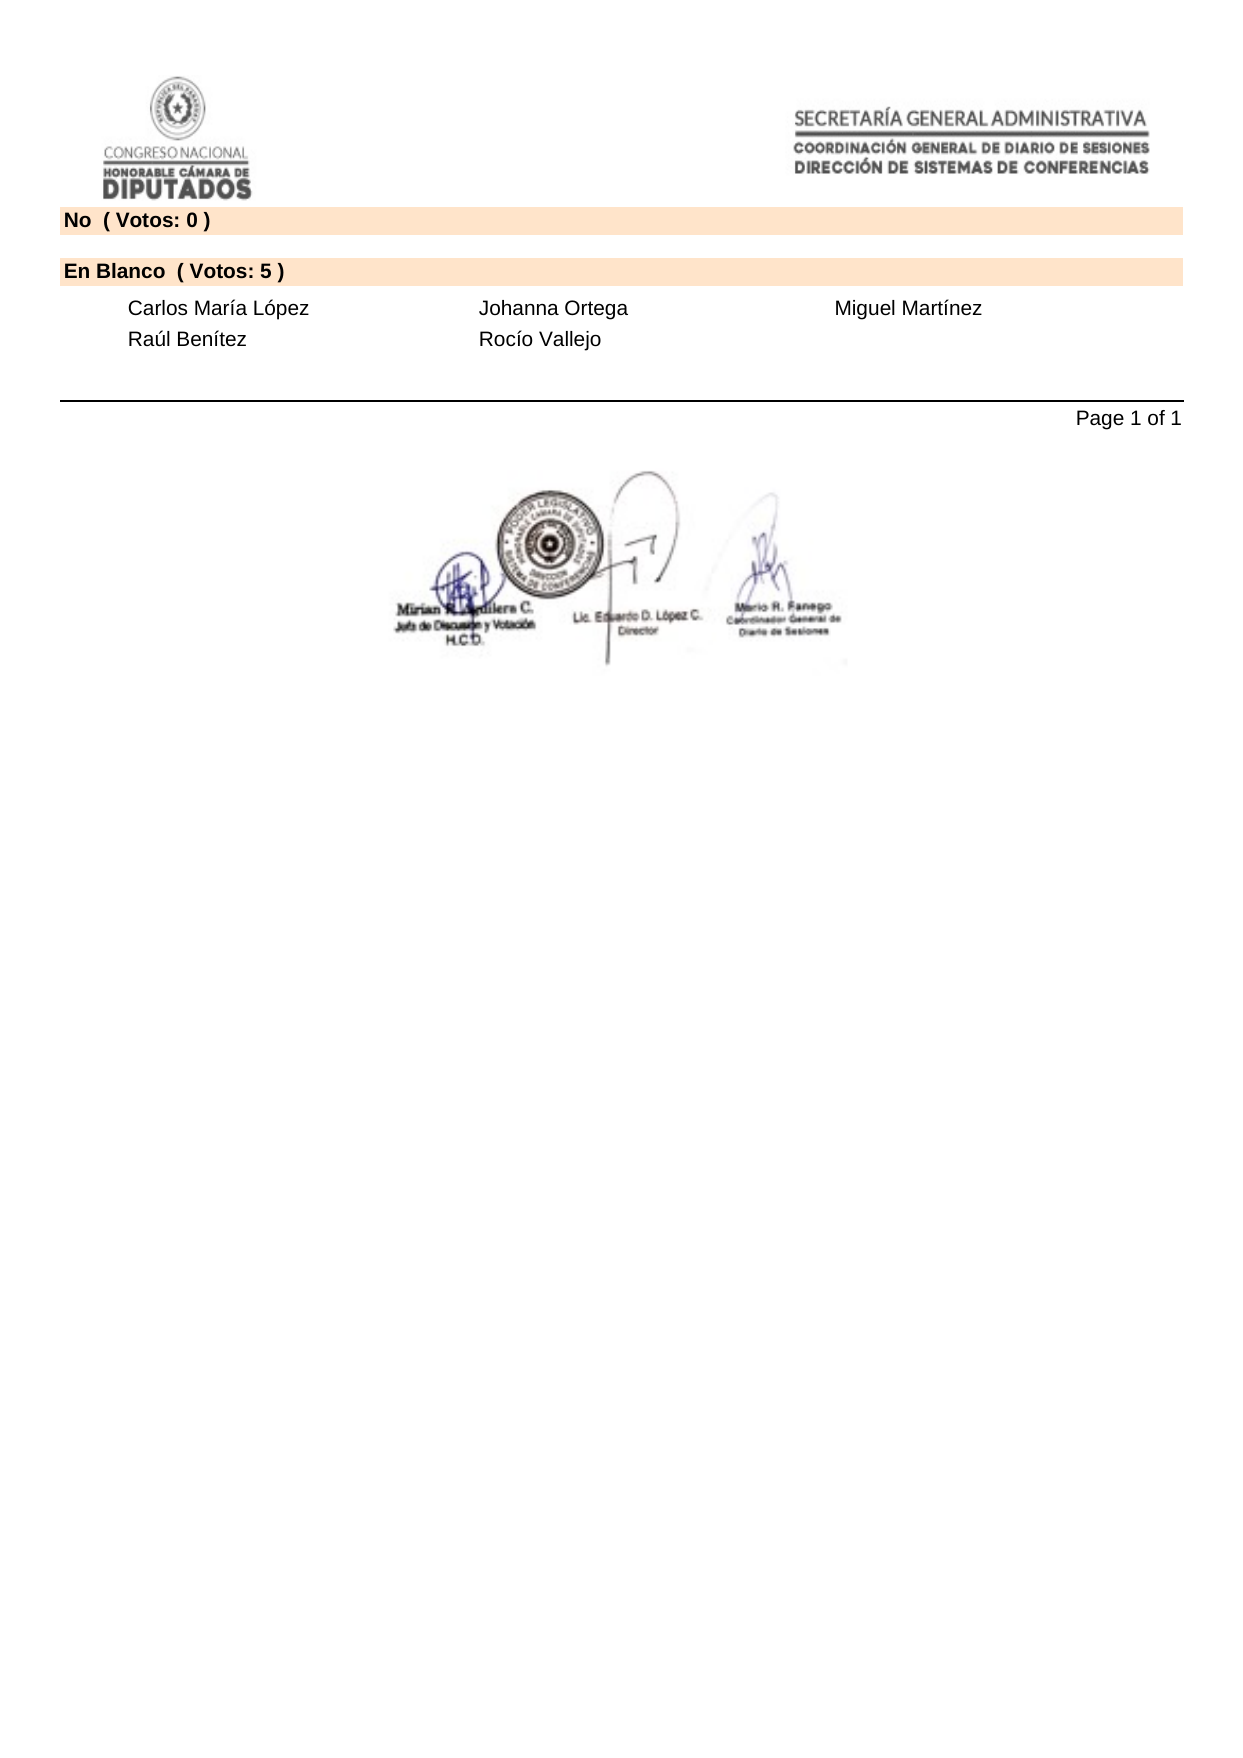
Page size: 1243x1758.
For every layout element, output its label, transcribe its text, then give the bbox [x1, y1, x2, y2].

table_cell [1184, 372, 1189, 400]
table_cell [60, 295, 124, 400]
table_cell [60, 405, 827, 439]
table_cell Miguel Martínez [831, 295, 1168, 323]
table_cell [125, 372, 462, 400]
table_cell [125, 355, 462, 372]
table_cell Johanna Ortega [476, 295, 815, 323]
table_cell [462, 295, 476, 400]
table_cell [1184, 405, 1189, 439]
table_cell [1184, 258, 1189, 286]
table_cell Page 1 of 1 [827, 405, 1183, 439]
table_cell [476, 355, 815, 372]
table_cell No ( Votos: 0 ) [60, 207, 1183, 235]
table_cell [1184, 286, 1189, 295]
table_cell [1184, 207, 1189, 235]
table_cell Rocío Vallejo [476, 326, 815, 354]
table_cell [1184, 326, 1189, 354]
table_cell Carlos María López [125, 295, 462, 323]
table_cell [1184, 355, 1189, 372]
table_cell [1168, 295, 1183, 400]
table_cell [1184, 235, 1189, 258]
table_cell En Blanco ( Votos: 5 ) [60, 258, 1183, 286]
table_cell [476, 372, 815, 400]
table_cell [1184, 295, 1189, 323]
table_cell [60, 286, 1183, 295]
table_cell [815, 295, 831, 400]
table_cell Raúl Benítez [125, 326, 462, 354]
table_cell [831, 323, 1168, 400]
table_cell [60, 235, 1183, 258]
